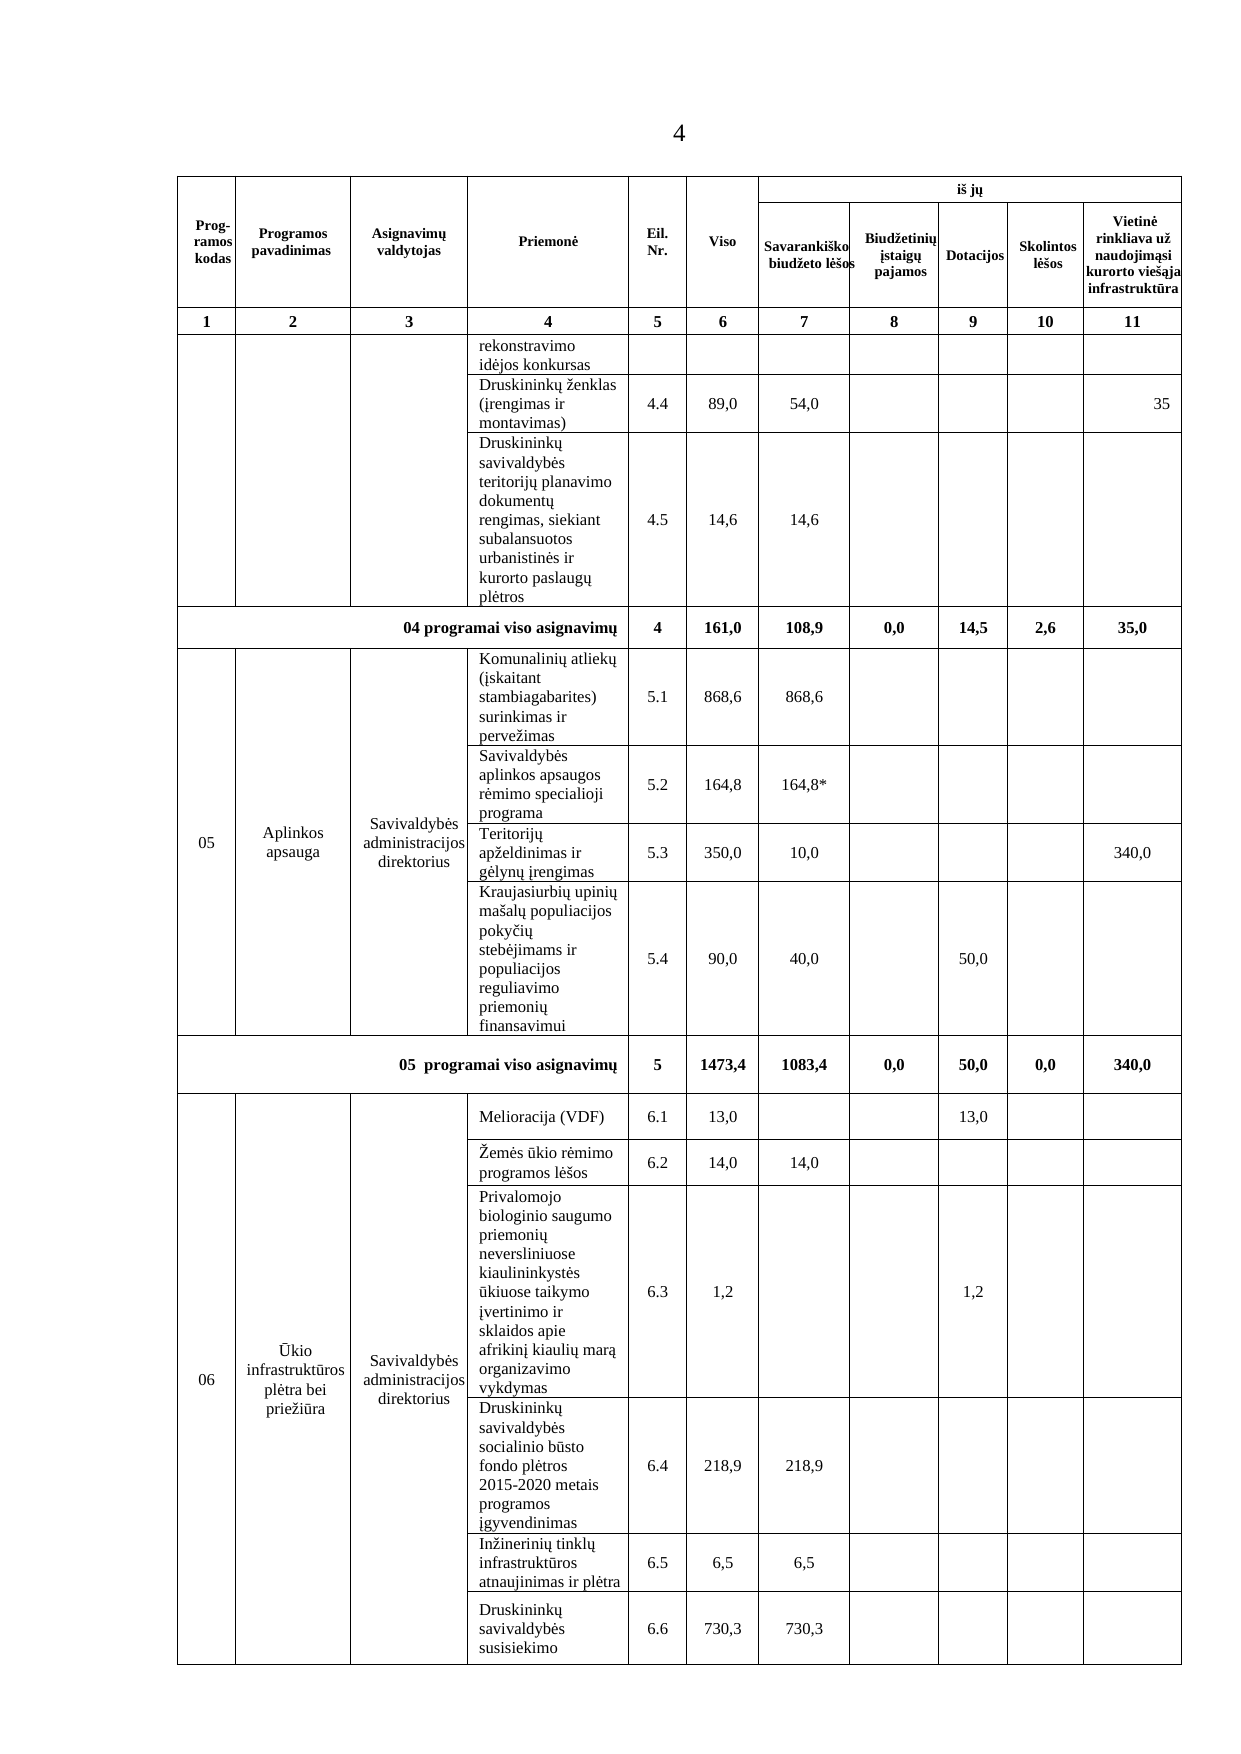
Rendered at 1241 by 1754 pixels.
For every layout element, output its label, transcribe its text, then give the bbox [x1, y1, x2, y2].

table_cell [1084, 433, 1181, 606]
table_cell [939, 1592, 1007, 1664]
table_cell 14,5 [939, 607, 1007, 648]
table_cell Druskininkų savivaldybės teritorijų planavimo dokumentų rengimas, siekiant subalansuotos urbanistinės ir kurorto paslaugų plėtros [468, 433, 628, 606]
table_cell [629, 335, 686, 374]
table_cell 11 [1084, 308, 1181, 334]
table_cell 89,0 [687, 375, 758, 432]
table_cell [1084, 1140, 1181, 1185]
table_cell [1084, 649, 1181, 745]
table_cell 7 [759, 308, 849, 334]
table_cell 13,0 [939, 1094, 1007, 1138]
table_cell 10,0 [759, 824, 849, 881]
table_cell 3 [351, 308, 467, 334]
table_cell [1008, 746, 1083, 822]
table_cell 164,8* [759, 746, 849, 822]
table_cell 218,9 [687, 1398, 758, 1532]
table_cell [1008, 882, 1083, 1035]
table_cell [759, 1094, 849, 1138]
table_cell 14,6 [687, 433, 758, 606]
table_cell [1084, 882, 1181, 1035]
table_cell 5.2 [629, 746, 686, 822]
table_cell Teritorijų apželdinimas ir gėlynų įrengimas [468, 824, 628, 881]
table_cell [850, 1094, 938, 1138]
table_cell [850, 882, 938, 1035]
table_cell [1008, 824, 1083, 881]
table_cell 5.1 [629, 649, 686, 745]
table_cell [850, 335, 938, 374]
table_cell 5.3 [629, 824, 686, 881]
table_cell [850, 375, 938, 432]
table_cell 340,0 [1084, 1036, 1181, 1093]
table_cell 0,0 [850, 1036, 938, 1093]
table_cell rekonstravimo idėjos konkursas [468, 335, 628, 374]
table_cell 4.5 [629, 433, 686, 606]
table_cell [939, 375, 1007, 432]
table_cell 6.1 [629, 1094, 686, 1138]
table_cell [1008, 375, 1083, 432]
table_cell [939, 433, 1007, 606]
table_cell 6.4 [629, 1398, 686, 1532]
table_cell Savarankiško biudžeto lėšos [759, 203, 849, 307]
table_cell 6 [687, 308, 758, 334]
table_cell [939, 1398, 1007, 1532]
table_cell [1008, 1186, 1083, 1397]
table_cell 1,2 [687, 1186, 758, 1397]
table_cell 35,0 [1084, 607, 1181, 648]
table_cell [850, 1592, 938, 1664]
table_cell 1083,4 [759, 1036, 849, 1093]
table_cell [939, 746, 1007, 822]
table_cell 14,6 [759, 433, 849, 606]
table_cell 05 [178, 649, 235, 1035]
table_cell Inžinerinių tinklų infrastruktūros atnaujinimas ir plėtra [468, 1534, 628, 1591]
table_cell 5.4 [629, 882, 686, 1035]
table_cell 6.3 [629, 1186, 686, 1397]
table_cell [850, 1140, 938, 1185]
table_cell Savivaldybės administracijos direktorius [351, 1094, 467, 1664]
table_cell Druskininkų savivaldybės socialinio būsto fondo plėtros 2015-2020 metais programos įgyvendinimas [468, 1398, 628, 1532]
table_cell Savivaldybės administracijos direktorius [351, 649, 467, 1035]
table_cell [1008, 649, 1083, 745]
table_cell [850, 1186, 938, 1397]
table_cell [1084, 1592, 1181, 1664]
table_cell 05 programai viso asignavimų [178, 1036, 628, 1093]
table_header Priemonė [468, 177, 628, 307]
table_cell 1473,4 [687, 1036, 758, 1093]
table_cell [1008, 1094, 1083, 1138]
table_cell 868,6 [759, 649, 849, 745]
table_cell 2,6 [1008, 607, 1083, 648]
table_cell Žemės ūkio rėmimo programos lėšos [468, 1140, 628, 1185]
table_cell Ūkio infrastruktūros plėtra bei priežiūra [236, 1094, 350, 1664]
table_cell [236, 335, 350, 606]
table_cell Melioracija (VDF) [468, 1094, 628, 1138]
table_cell 14,0 [759, 1140, 849, 1185]
table_cell 5 [629, 1036, 686, 1093]
table_cell 10 [1008, 308, 1083, 334]
table_cell [759, 335, 849, 374]
table_cell [1008, 1398, 1083, 1532]
table_cell Komunalinių atliekų (įskaitant stambiagabarites) surinkimas ir pervežimas [468, 649, 628, 745]
table_cell [1084, 746, 1181, 822]
table_cell 4 [629, 607, 686, 648]
table_cell [939, 1534, 1007, 1591]
table_cell [939, 335, 1007, 374]
table_cell Skolintos lėšos [1008, 203, 1083, 307]
table_header Programos pavadinimas [236, 177, 350, 307]
table_cell [850, 1398, 938, 1532]
table_header Eil. Nr. [629, 177, 686, 307]
table_cell Dotacijos [939, 203, 1007, 307]
table_cell 2 [236, 308, 350, 334]
table_cell 4.4 [629, 375, 686, 432]
table_cell [1084, 1534, 1181, 1591]
table_cell 50,0 [939, 1036, 1007, 1093]
table_cell 06 [178, 1094, 235, 1664]
table_cell Biudžetinių įstaigų pajamos [850, 203, 938, 307]
table_cell [1084, 1094, 1181, 1138]
table_cell 8 [850, 308, 938, 334]
table_cell [850, 433, 938, 606]
table_cell 218,9 [759, 1398, 849, 1532]
table_cell 04 programai viso asignavimų [178, 607, 628, 648]
table_cell 6.5 [629, 1534, 686, 1591]
table_cell Savivaldybės aplinkos apsaugos rėmimo specialioji programa [468, 746, 628, 822]
table_header Asignavimų valdytojas [351, 177, 467, 307]
table_cell 54,0 [759, 375, 849, 432]
table_cell [1008, 1140, 1083, 1185]
table_cell 1 [178, 308, 235, 334]
table_cell 6.6 [629, 1592, 686, 1664]
table_cell 6.2 [629, 1140, 686, 1185]
table_cell [850, 746, 938, 822]
table_cell [1008, 1592, 1083, 1664]
table_cell 50,0 [939, 882, 1007, 1035]
table_cell 35 [1084, 375, 1181, 432]
table_cell [1008, 433, 1083, 606]
table_cell Aplinkos apsauga [236, 649, 350, 1035]
table_cell 0,0 [850, 607, 938, 648]
table_cell 6,5 [759, 1534, 849, 1591]
table_cell 350,0 [687, 824, 758, 881]
table_cell 161,0 [687, 607, 758, 648]
table_cell [850, 649, 938, 745]
table_cell 6,5 [687, 1534, 758, 1591]
table_cell 13,0 [687, 1094, 758, 1138]
table_header Viso [687, 177, 758, 307]
table_cell [1084, 1398, 1181, 1532]
table_cell 340,0 [1084, 824, 1181, 881]
table_cell 868,6 [687, 649, 758, 745]
table_cell 40,0 [759, 882, 849, 1035]
table_cell [939, 1140, 1007, 1185]
table_cell 730,3 [687, 1592, 758, 1664]
table_cell 108,9 [759, 607, 849, 648]
table_header iš jų [759, 177, 1181, 202]
table_cell 9 [939, 308, 1007, 334]
table_cell Kraujasiurbių upinių mašalų populiacijos pokyčių stebėjimams ir populiacijos reguliavimo priemonių finansavimui [468, 882, 628, 1035]
table_cell 730,3 [759, 1592, 849, 1664]
table_cell [759, 1186, 849, 1397]
table_cell 90,0 [687, 882, 758, 1035]
table_cell [939, 824, 1007, 881]
table_cell Druskininkų ženklas (įrengimas ir montavimas) [468, 375, 628, 432]
table_cell Privalomojo biologinio saugumo priemonių neversliniuose kiaulininkystės ūkiuose taikymo įvertinimo ir sklaidos apie afrikinį kiaulių marą organizavimo vykdymas [468, 1186, 628, 1397]
table_cell [1008, 1534, 1083, 1591]
table_cell 5 [629, 308, 686, 334]
table_cell [351, 335, 467, 606]
table_cell [687, 335, 758, 374]
table_cell [1008, 335, 1083, 374]
table_cell 164,8 [687, 746, 758, 822]
table_cell Vietinė rinkliava už naudojimąsi kurorto viešąja infrastruktūra [1084, 203, 1181, 307]
table_cell Druskininkų savivaldybės susisiekimo [468, 1592, 628, 1664]
table_cell 4 [468, 308, 628, 334]
table_cell [939, 649, 1007, 745]
table_cell [1084, 335, 1181, 374]
table_header Prog-ramos kodas [178, 177, 235, 307]
table_cell [178, 335, 235, 606]
table_cell [1084, 1186, 1181, 1397]
table_cell 0,0 [1008, 1036, 1083, 1093]
table_cell [850, 824, 938, 881]
table_cell 14,0 [687, 1140, 758, 1185]
table_cell 1,2 [939, 1186, 1007, 1397]
table_cell [850, 1534, 938, 1591]
